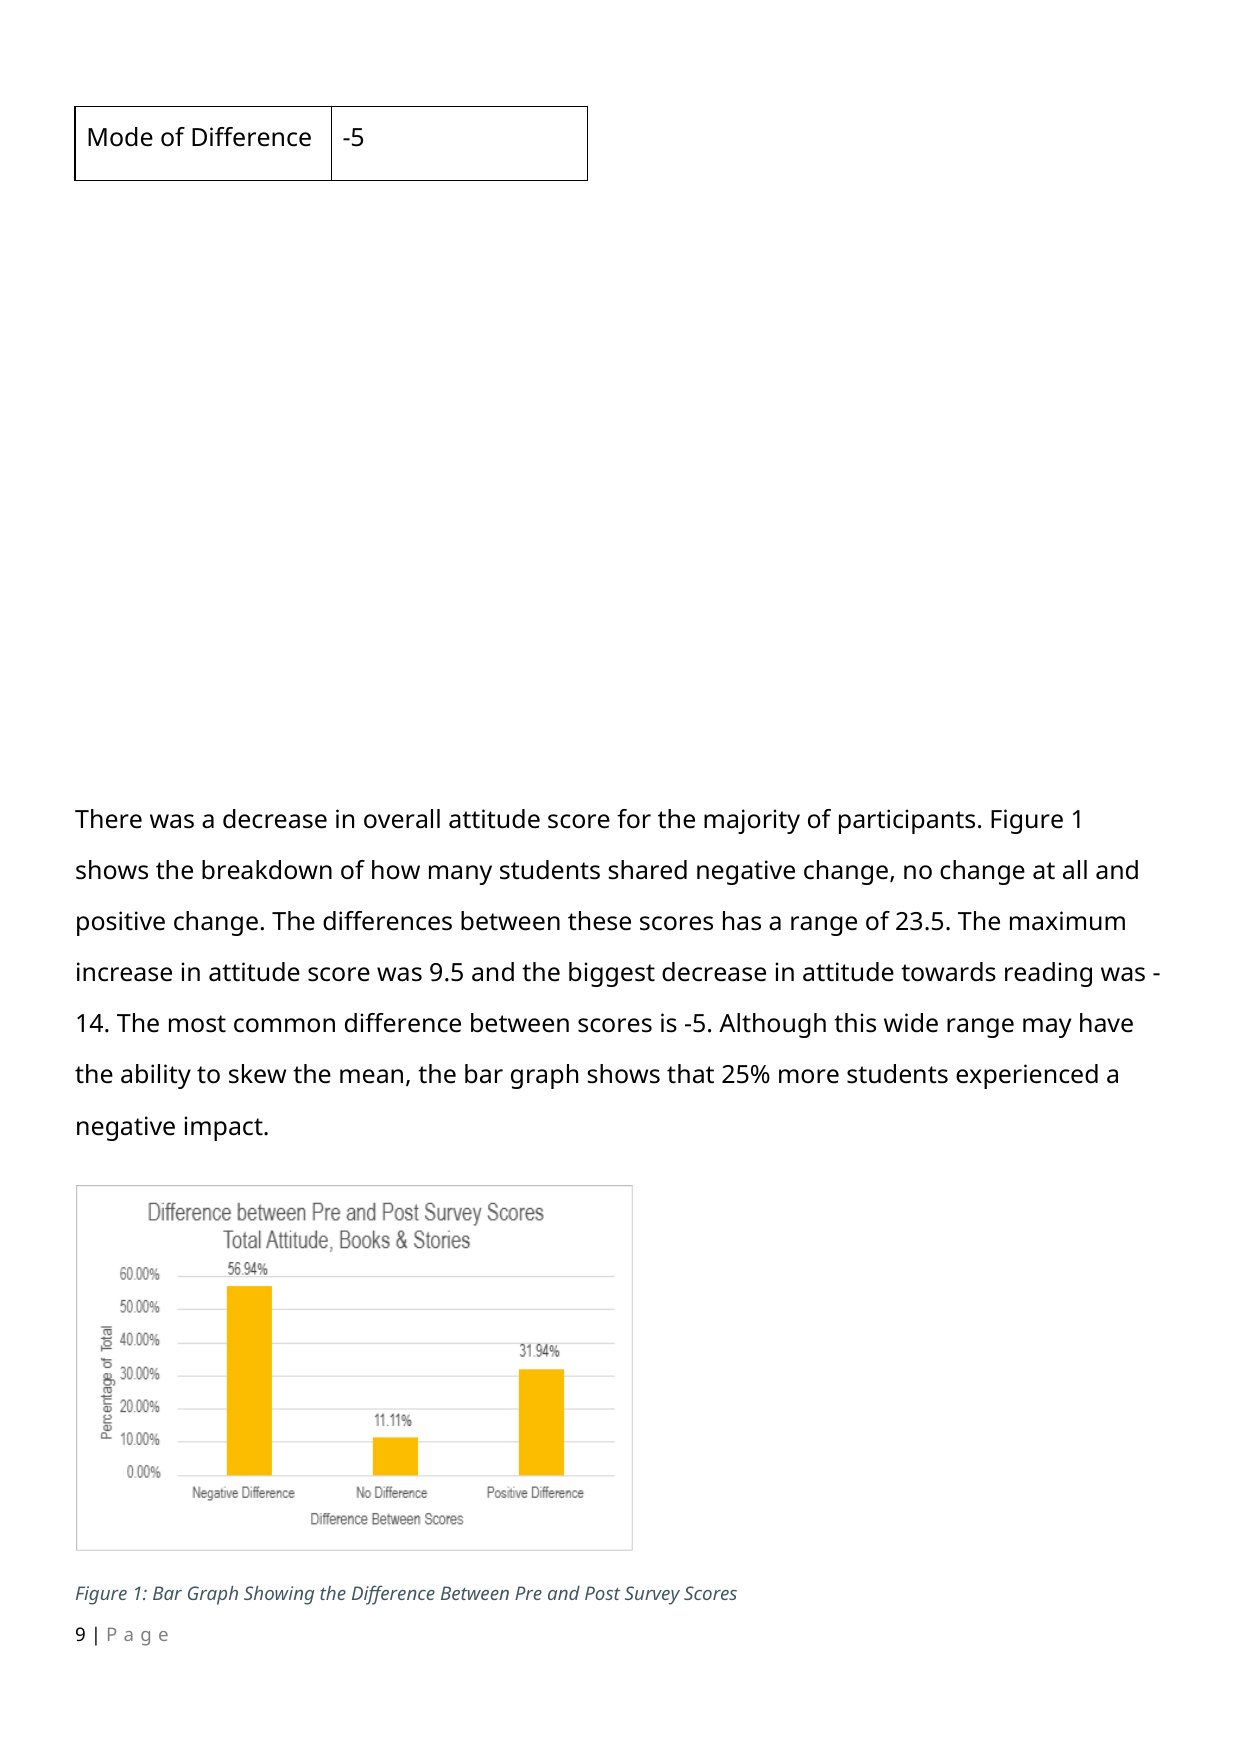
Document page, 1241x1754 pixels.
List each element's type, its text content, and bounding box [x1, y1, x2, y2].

table_cell -5 [332, 107, 587, 180]
text There was a decrease in overall attitude score for the majority of participants. Figure 1 shows the breakdown of how many students shared negative change, no change at all and positive change. The differences between these scores has a range of 23.5. The maximum increase in attitude score was 9.5 and the biggest decrease in attitude towards reading was -14. The most common difference between scores is -5. Although this wide range may have the ability to skew the mean, the bar graph shows that 25% more students experienced a negative impact. [75, 802, 1165, 1142]
text Figure 1: Bar Graph Showing the Difference Between Pre and Post Survey Scores [75, 1580, 1165, 1605]
table_cell Mode of Difference [76, 107, 331, 180]
